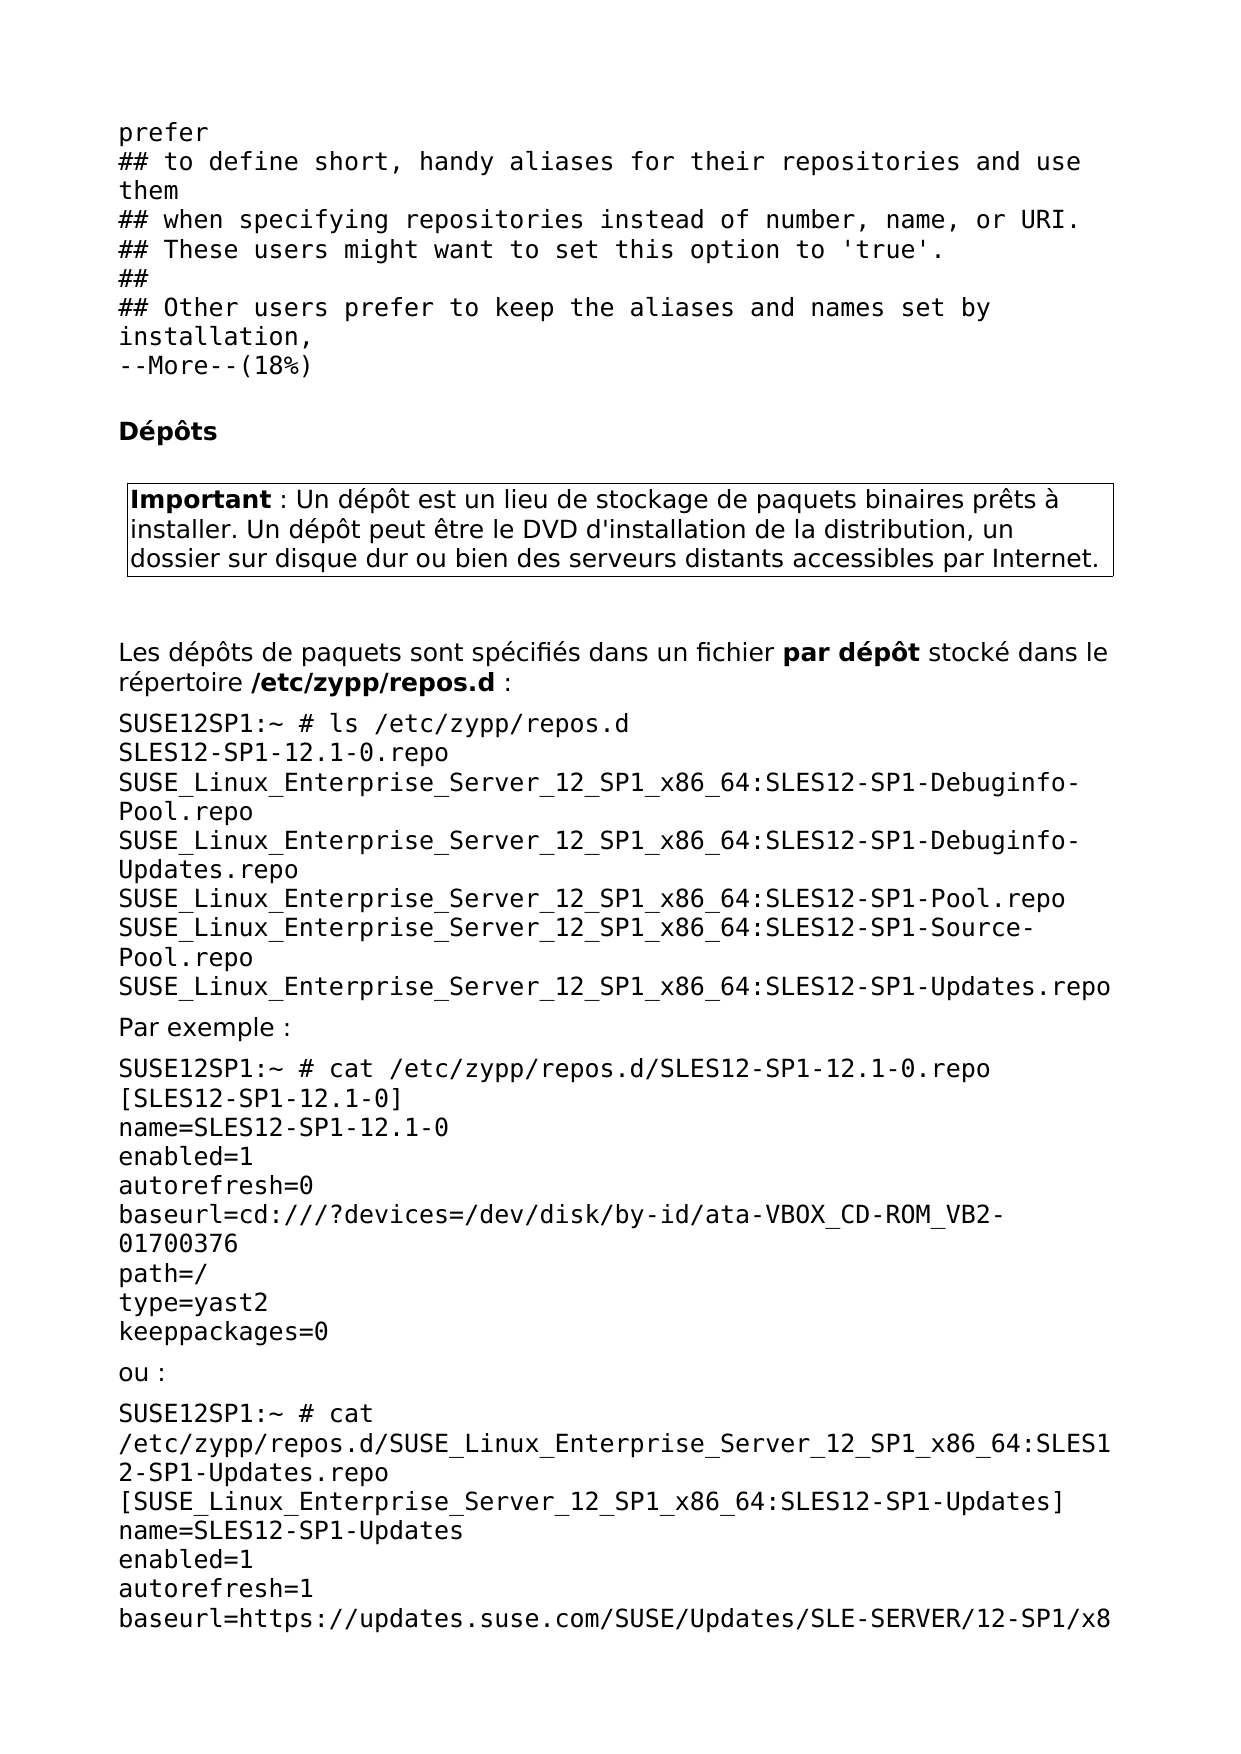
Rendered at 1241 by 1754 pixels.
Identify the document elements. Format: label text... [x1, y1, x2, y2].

subtitle Dépôts [118, 417, 1122, 447]
text ou : [118, 1358, 1122, 1387]
text SUSE12SP1:~ # ls /etc/zypp/repos.d SLES12-SP1-12.1-0.repo SUSE_Linux_Enterprise_Server_12_SP1_x86_64:SLES12-SP1-Debuginfo-Pool.repo SUSE_Linux_Enterprise_Server_12_SP1_x86_64:SLES12-SP1-Debuginfo-Updates.repo SUSE_Linux_Enterprise_Server_12_SP1_x86_64:SLES12-SP1-Pool.repo SUSE_Linux_Enterprise_Server_12_SP1_x86_64:SLES12-SP1-Source-Pool.repo SUSE_Linux_Enterprise_Server_12_SP1_x86_64:SLES12-SP1-Updates.repo [118, 709, 1122, 1001]
text Les dépôts de paquets sont spécifiés dans un fichier par dépôt stocké dans le répertoire /etc/zypp/repos.d : [118, 639, 1122, 697]
text prefer ## to define short, handy aliases for their repositories and use them ## when specifying repositories instead of number, name, or URI. ## These users might want to set this option to 'true'. ## ## Other users prefer to keep the aliases and names set by installation, --More--(18%) [118, 118, 1122, 381]
table_header Important : Un dépôt est un lieu de stockage de paquets binaires prêts à installer. Un dépôt peut être le DVD d'installation de la distribution, un dossier sur disque dur ou bien des serveurs distants accessibles par Internet. [128, 484, 1113, 576]
text SUSE12SP1:~ # cat /etc/zypp/repos.d/SLES12-SP1-12.1-0.repo [SLES12-SP1-12.1-0] name=SLES12-SP1-12.1-0 enabled=1 autorefresh=0 baseurl=cd:///?devices=/dev/disk/by-id/ata-VBOX_CD-ROM_VB2-01700376 path=/ type=yast2 keeppackages=0 [118, 1054, 1122, 1346]
text SUSE12SP1:~ # cat /etc/zypp/repos.d/SUSE_Linux_Enterprise_Server_12_SP1_x86_64:SLES12-SP1-Updates.repo [SUSE_Linux_Enterprise_Server_12_SP1_x86_64:SLES12-SP1-Updates] name=SLES12-SP1-Updates enabled=1 autorefresh=1 baseurl=https://updates.suse.com/SUSE/Updates/SLE-SERVER/12-SP1/x8 [118, 1400, 1122, 1633]
text Par exemple : [118, 1013, 1122, 1042]
